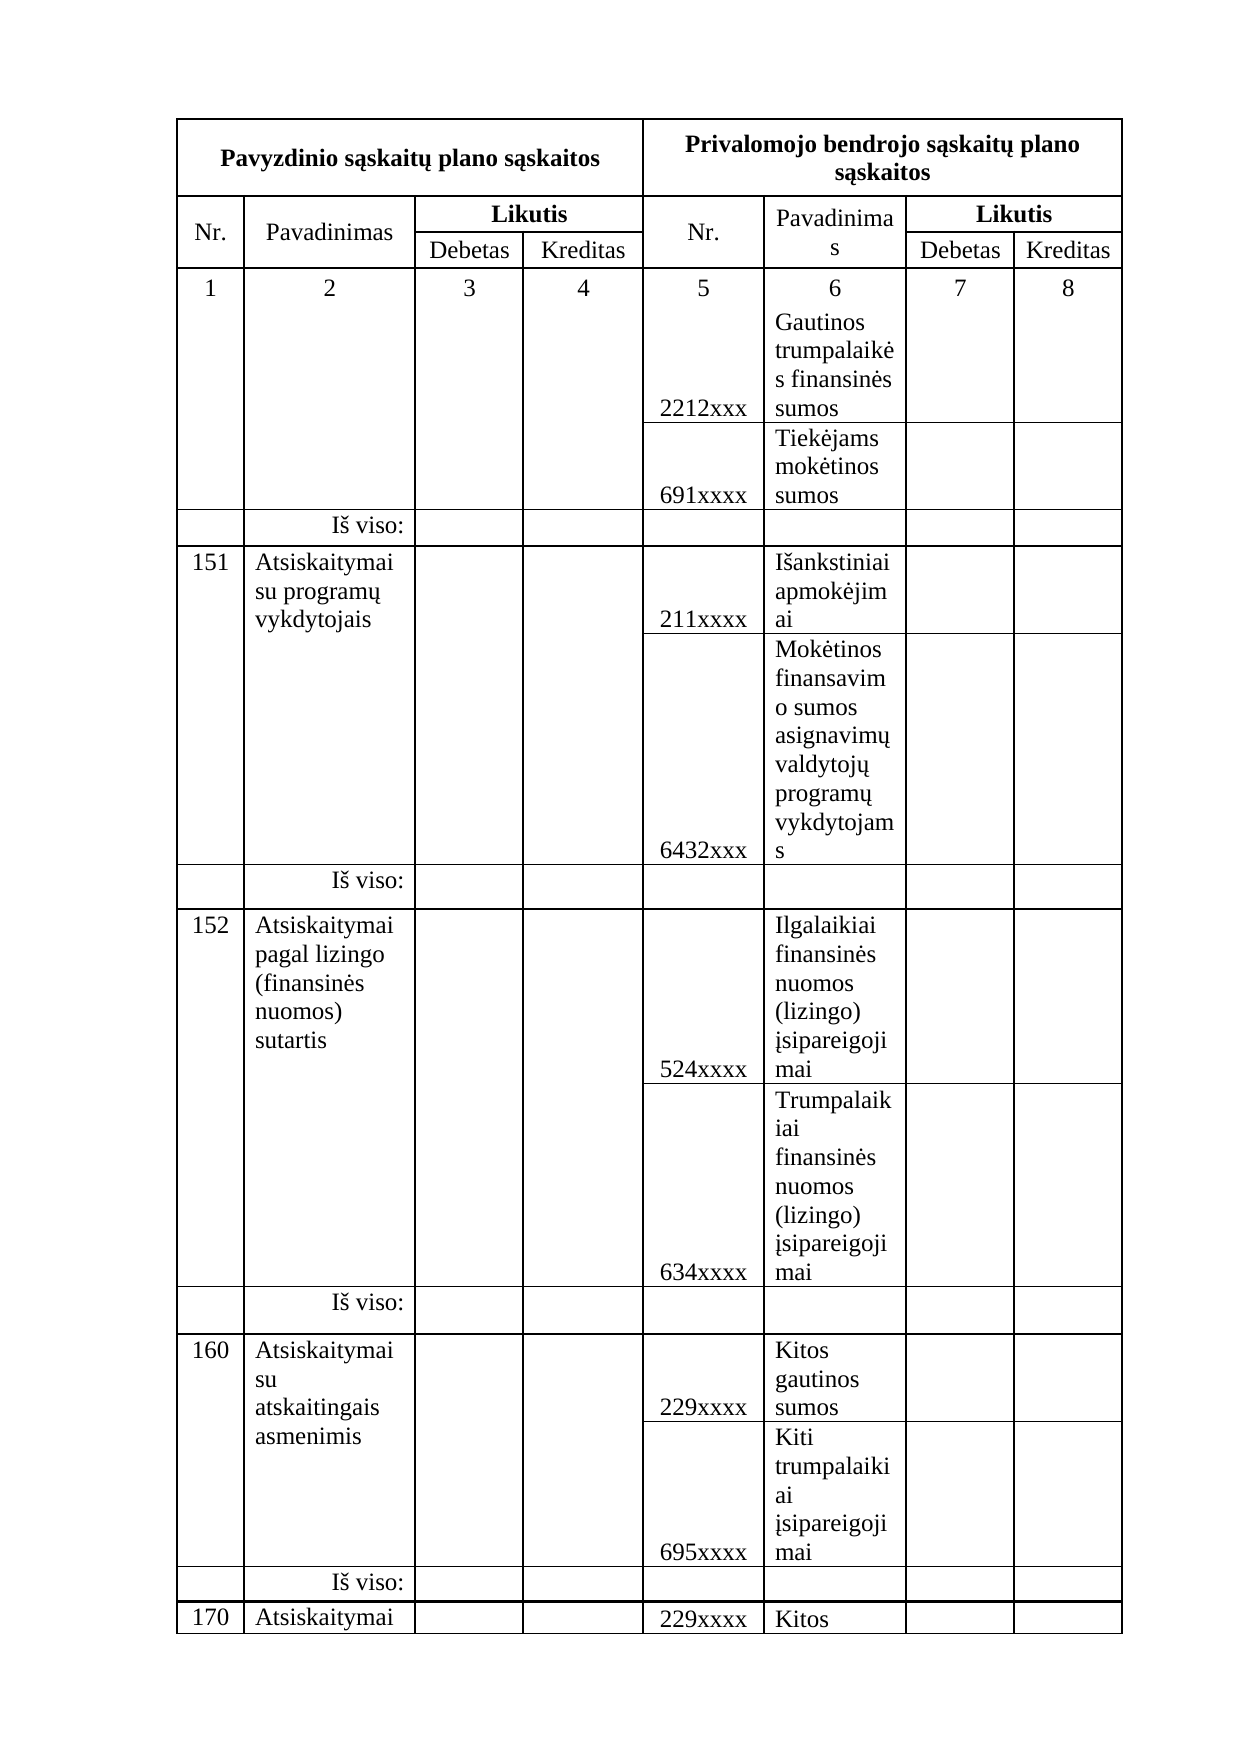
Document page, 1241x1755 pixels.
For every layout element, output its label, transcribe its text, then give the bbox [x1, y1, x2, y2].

table_cell [416, 306, 522, 509]
table_cell [178, 865, 243, 908]
table_cell Mokėtinos finansavimo sumos asignavimų valdytojų programų vykdytojams [765, 634, 905, 864]
table_cell [416, 510, 522, 545]
table_cell Iš viso: [245, 865, 414, 908]
table_cell [765, 1287, 905, 1333]
table_cell Iš viso: [245, 510, 414, 545]
table_cell [1015, 547, 1121, 633]
table_cell Atsiskaitymai su atskaitingais asmenimis [245, 1335, 414, 1566]
table_cell [416, 1335, 522, 1566]
table_cell Likutis [907, 197, 1121, 231]
table_cell [245, 306, 414, 509]
table_header Privalomojo bendrojo sąskaitų plano sąskaitos [644, 120, 1121, 195]
table_cell 6432xxx [644, 634, 763, 864]
table_cell [416, 1567, 522, 1600]
table_cell [416, 547, 522, 864]
table_cell [765, 1567, 905, 1600]
table_cell [1015, 1422, 1121, 1566]
table_cell [524, 1335, 642, 1566]
table_cell [178, 1287, 243, 1333]
table_cell [1015, 1567, 1121, 1600]
table_cell Kreditas [1015, 233, 1121, 267]
table_cell [1015, 510, 1121, 545]
table_cell [1015, 910, 1121, 1083]
table_cell [1015, 1084, 1121, 1286]
table_cell [1015, 423, 1121, 509]
table_cell [765, 865, 905, 908]
table_cell [416, 1287, 522, 1333]
table_cell Pavadinimas [765, 197, 905, 267]
table_cell 2 [245, 269, 414, 306]
table_cell 170 [178, 1603, 243, 1633]
table_cell [524, 547, 642, 864]
table_cell 151 [178, 547, 243, 864]
table_cell [644, 510, 763, 545]
table_cell 229xxxx [644, 1335, 763, 1421]
table_cell [907, 910, 1013, 1083]
table_cell 160 [178, 1335, 243, 1566]
table_cell [178, 1567, 243, 1600]
table_cell Nr. [644, 197, 763, 267]
table_cell [907, 306, 1013, 422]
table_cell [524, 865, 642, 908]
table_cell [1015, 1603, 1121, 1633]
table_cell 229xxxx [644, 1603, 763, 1633]
table_cell Kreditas [524, 233, 642, 267]
table_cell [524, 910, 642, 1286]
table_cell Išankstiniai apmokėjimai [765, 547, 905, 633]
table_cell [1015, 1335, 1121, 1421]
table_cell [416, 910, 522, 1286]
table_cell [644, 1567, 763, 1600]
table_cell Likutis [416, 197, 642, 231]
table_cell Kitos [765, 1603, 905, 1633]
table_cell Nr. [178, 197, 243, 267]
table_cell 695xxxx [644, 1422, 763, 1566]
table_header Pavyzdinio sąskaitų plano sąskaitos [178, 120, 642, 195]
table_cell [524, 510, 642, 545]
table_cell Ilgalaikiai finansinės nuomos (lizingo) įsipareigojimai [765, 910, 905, 1083]
table_cell Debetas [907, 233, 1013, 267]
table_cell Tiekėjams mokėtinos sumos [765, 423, 905, 509]
table_cell Iš viso: [245, 1567, 414, 1600]
table_cell 4 [524, 269, 642, 306]
table_cell Pavadinimas [245, 197, 414, 267]
table_cell [178, 306, 243, 509]
table_cell Debetas [416, 233, 522, 267]
table_cell [416, 1603, 522, 1633]
table_cell [1015, 1287, 1121, 1333]
table_cell [907, 1335, 1013, 1421]
table_cell [765, 510, 905, 545]
table_cell 2212xxx [644, 306, 763, 422]
table_cell [907, 1603, 1013, 1633]
table_cell [907, 1287, 1013, 1333]
table_cell [524, 306, 642, 509]
table_cell [1015, 634, 1121, 864]
table_cell [524, 1567, 642, 1600]
table_cell 1 [178, 269, 243, 306]
table_cell [644, 865, 763, 908]
table_cell Atsiskaitymai su programų vykdytojais [245, 547, 414, 864]
table_cell [907, 865, 1013, 908]
table_cell [907, 634, 1013, 864]
table_cell [907, 423, 1013, 509]
table_cell Kiti trumpalaikiai įsipareigojimai [765, 1422, 905, 1566]
table_cell Gautinos trumpalaikės finansinės sumos [765, 306, 905, 422]
table_cell [907, 1422, 1013, 1566]
table_cell [907, 510, 1013, 545]
table_cell Atsiskaitymai pagal lizingo (finansinės nuomos) sutartis [245, 910, 414, 1286]
table_cell [416, 865, 522, 908]
table_cell 5 [644, 269, 763, 306]
table_cell 3 [416, 269, 522, 306]
table_cell Atsiskaitymai [245, 1603, 414, 1633]
table_cell 152 [178, 910, 243, 1286]
table_cell 8 [1015, 269, 1121, 306]
table_cell [524, 1603, 642, 1633]
table_cell [178, 510, 243, 545]
table_cell [1015, 306, 1121, 422]
table_cell [907, 1567, 1013, 1600]
table_cell 524xxxx [644, 910, 763, 1083]
table_cell 7 [907, 269, 1013, 306]
table_cell [907, 1084, 1013, 1286]
table_cell 634xxxx [644, 1084, 763, 1286]
table_cell Trumpalaikiai finansinės nuomos (lizingo) įsipareigojimai [765, 1084, 905, 1286]
table_cell 211xxxx [644, 547, 763, 633]
table_cell [524, 1287, 642, 1333]
table_cell [1015, 865, 1121, 908]
table_cell Iš viso: [245, 1287, 414, 1333]
table_cell Kitos gautinos sumos [765, 1335, 905, 1421]
table_cell 691xxxx [644, 423, 763, 509]
table_cell [644, 1287, 763, 1333]
table_cell [907, 547, 1013, 633]
table_cell 6 [765, 269, 905, 306]
